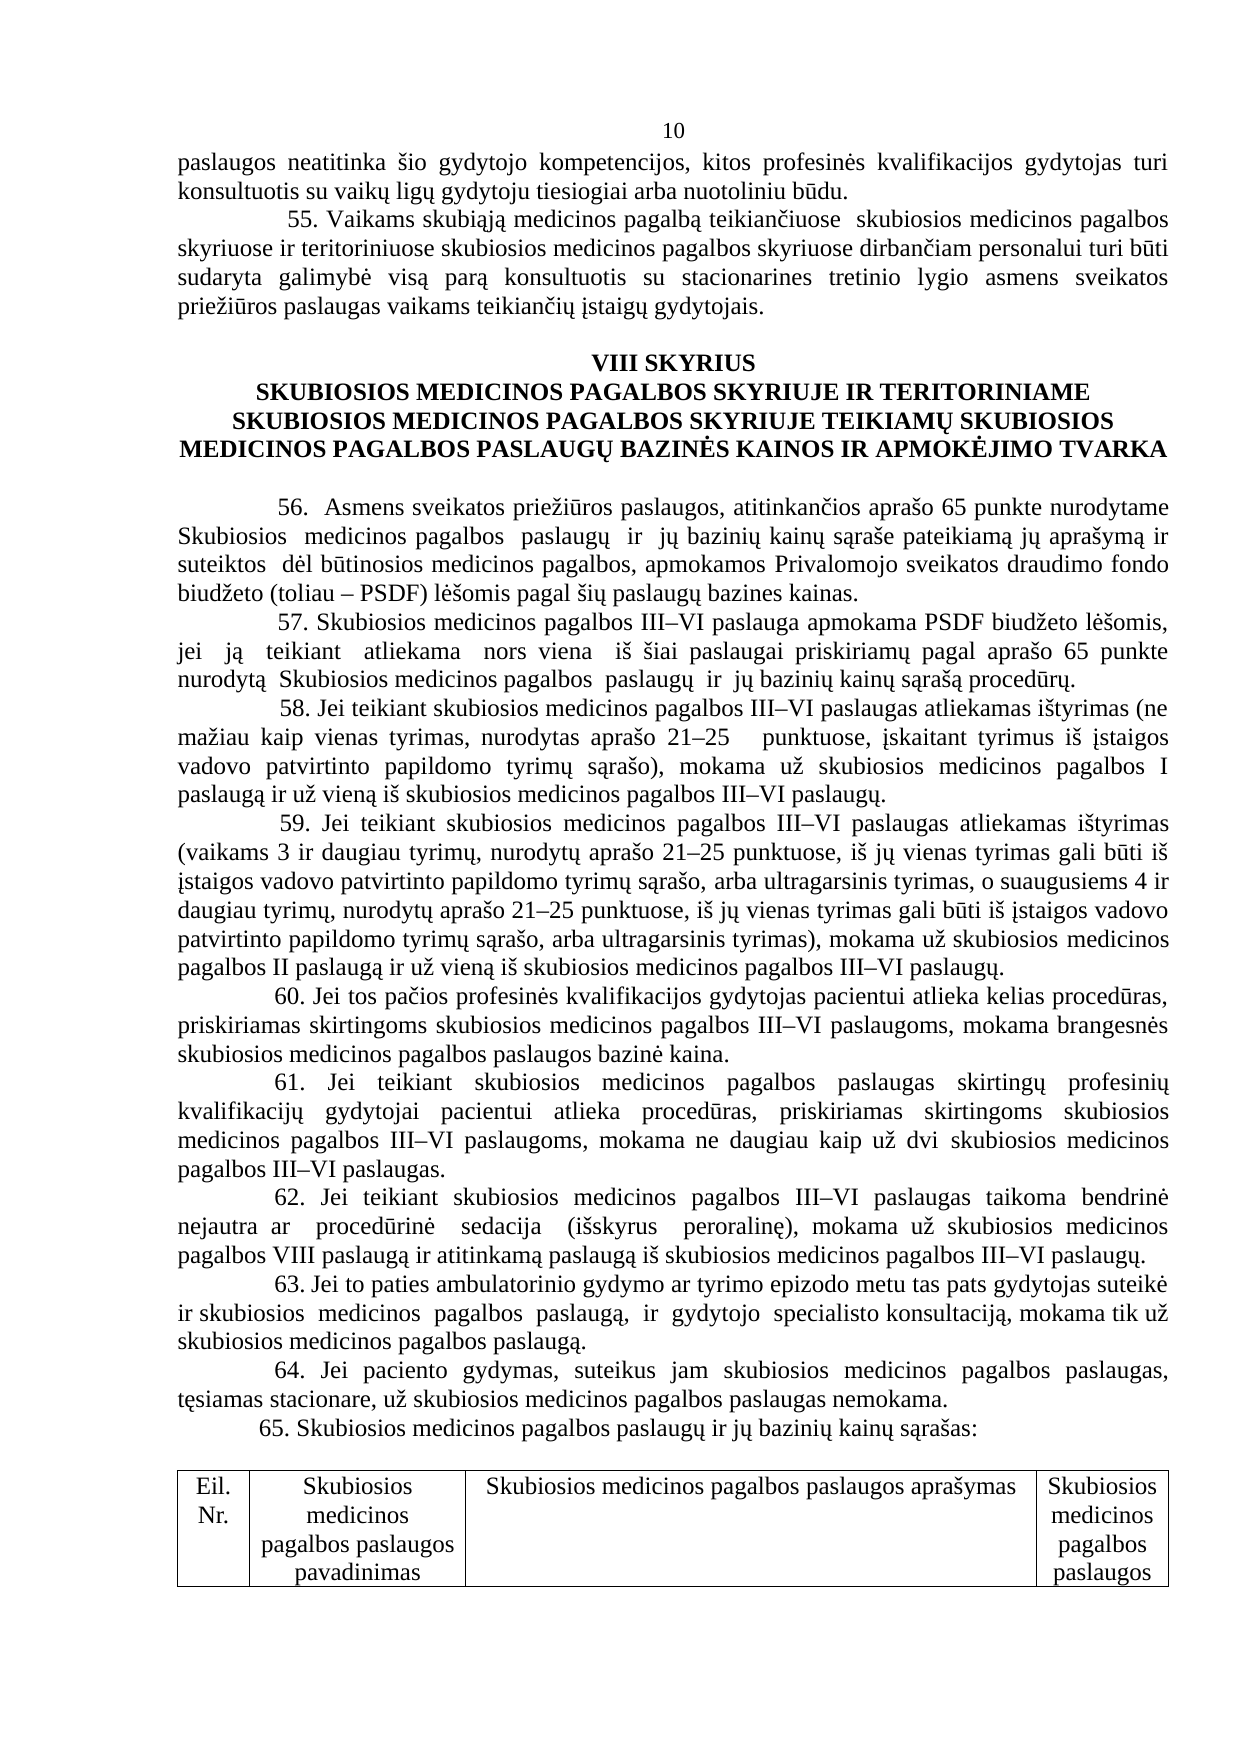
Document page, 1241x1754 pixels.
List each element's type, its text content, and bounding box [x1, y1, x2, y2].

text 63. Jei to paties ambulatorinio gydymo ar tyrimo epizodo metu tas pats gydytojas suteikė ir skubiosios medicinos pagalbos paslaugą, ir gydytojo specialisto konsultaciją, mokama tik už skubiosios medicinos pagalbos paslaugą. [177, 1269, 1169, 1355]
text SKUBIOSIOS MEDICINOS PAGALBOS SKYRIUJE IR TERITORINIAME SKUBIOSIOS MEDICINOS PAGALBOS SKYRIUJE TEIKIAMŲ SKUBIOSIOS MEDICINOS PAGALBOS PASLAUGŲ BAZINĖS KAINOS IR APMOKĖJIMO TVARKA [177, 377, 1169, 463]
text 64. Jei paciento gydymas, suteikus jam skubiosios medicinos pagalbos paslaugas, tęsiamas stacionare, už skubiosios medicinos pagalbos paslaugas nemokama. [177, 1355, 1169, 1413]
text paslaugos neatitinka šio gydytojo kompetencijos, kitos profesinės kvalifikacijos gydytojas turi konsultuotis su vaikų ligų gydytoju tiesiogiai arba nuotoliniu būdu. [177, 147, 1169, 204]
text 59. Jei teikiant skubiosios medicinos pagalbos III–VI paslaugas atliekamas ištyrimas (vaikams 3 ir daugiau tyrimų, nurodytų aprašo 21–25 punktuose, iš jų vienas tyrimas gali būti iš įstaigos vadovo patvirtinto papildomo tyrimų sąrašo, arba ultragarsinis tyrimas, o suaugusiems 4 ir daugiau tyrimų, nurodytų aprašo 21–25 punktuose, iš jų vienas tyrimas gali būti iš įstaigos vadovo patvirtinto papildomo tyrimų sąrašo, arba ultragarsinis tyrimas), mokama už skubiosios medicinos pagalbos II paslaugą ir už vieną iš skubiosios medicinos pagalbos III–VI paslaugų. [177, 808, 1169, 981]
table_header Skubiosios medicinos pagalbos paslaugos aprašymas [466, 1471, 1036, 1586]
text 56. Asmens sveikatos priežiūros paslaugos, atitinkančios aprašo 65 punkte nurodytame Skubiosios medicinos pagalbos paslaugų ir jų bazinių kainų sąraše pateikiamą jų aprašymą ir suteiktos dėl būtinosios medicinos pagalbos, apmokamos Privalomojo sveikatos draudimo fondo biudžeto (toliau – PSDF) lėšomis pagal šių paslaugų bazines kainas. [177, 492, 1169, 607]
text 57. Skubiosios medicinos pagalbos III–VI paslauga apmokama PSDF biudžeto lėšomis, jei ją teikiant atliekama nors viena iš šiai paslaugai priskiriamų pagal aprašo 65 punkte nurodytą Skubiosios medicinos pagalbos paslaugų ir jų bazinių kainų sąrašą procedūrų. [177, 607, 1169, 693]
table_header Eil. Nr. [178, 1471, 249, 1586]
text 58. Jei teikiant skubiosios medicinos pagalbos III–VI paslaugas atliekamas ištyrimas (ne mažiau kaip vienas tyrimas, nurodytas aprašo 21–25 punktuose, įskaitant tyrimus iš įstaigos vadovo patvirtinto papildomo tyrimų sąrašo), mokama už skubiosios medicinos pagalbos I paslaugą ir už vieną iš skubiosios medicinos pagalbos III–VI paslaugų. [177, 693, 1169, 808]
text 62. Jei teikiant skubiosios medicinos pagalbos III–VI paslaugas taikoma bendrinė nejautra ar procedūrinė sedacija (išskyrus peroralinę), mokama už skubiosios medicinos pagalbos VIII paslaugą ir atitinkamą paslaugą iš skubiosios medicinos pagalbos III–VI paslaugų. [177, 1182, 1169, 1269]
text 55. Vaikams skubiąją medicinos pagalbą teikiančiuose skubiosios medicinos pagalbos skyriuose ir teritoriniuose skubiosios medicinos pagalbos skyriuose dirbančiam personalui turi būti sudaryta galimybė visą parą konsultuotis su stacionarines tretinio lygio asmens sveikatos priežiūros paslaugas vaikams teikiančių įstaigų gydytojais. [177, 204, 1169, 319]
text 60. Jei tos pačios profesinės kvalifikacijos gydytojas pacientui atlieka kelias procedūras, priskiriamas skirtingoms skubiosios medicinos pagalbos III–VI paslaugoms, mokama brangesnės skubiosios medicinos pagalbos paslaugos bazinė kaina. [177, 981, 1169, 1067]
text VIII SKYRIUS [177, 348, 1169, 377]
table_header Skubiosios medicinos pagalbos paslaugos pavadinimas [250, 1471, 465, 1586]
table_header Skubiosios medicinos pagalbos paslaugos [1037, 1471, 1168, 1586]
text 61. Jei teikiant skubiosios medicinos pagalbos paslaugas skirtingų profesinių kvalifikacijų gydytojai pacientui atlieka procedūras, priskiriamas skirtingoms skubiosios medicinos pagalbos III–VI paslaugoms, mokama ne daugiau kaip už dvi skubiosios medicinos pagalbos III–VI paslaugas. [177, 1067, 1169, 1182]
text 65. Skubiosios medicinos pagalbos paslaugų ir jų bazinių kainų sąrašas: [177, 1413, 1169, 1441]
